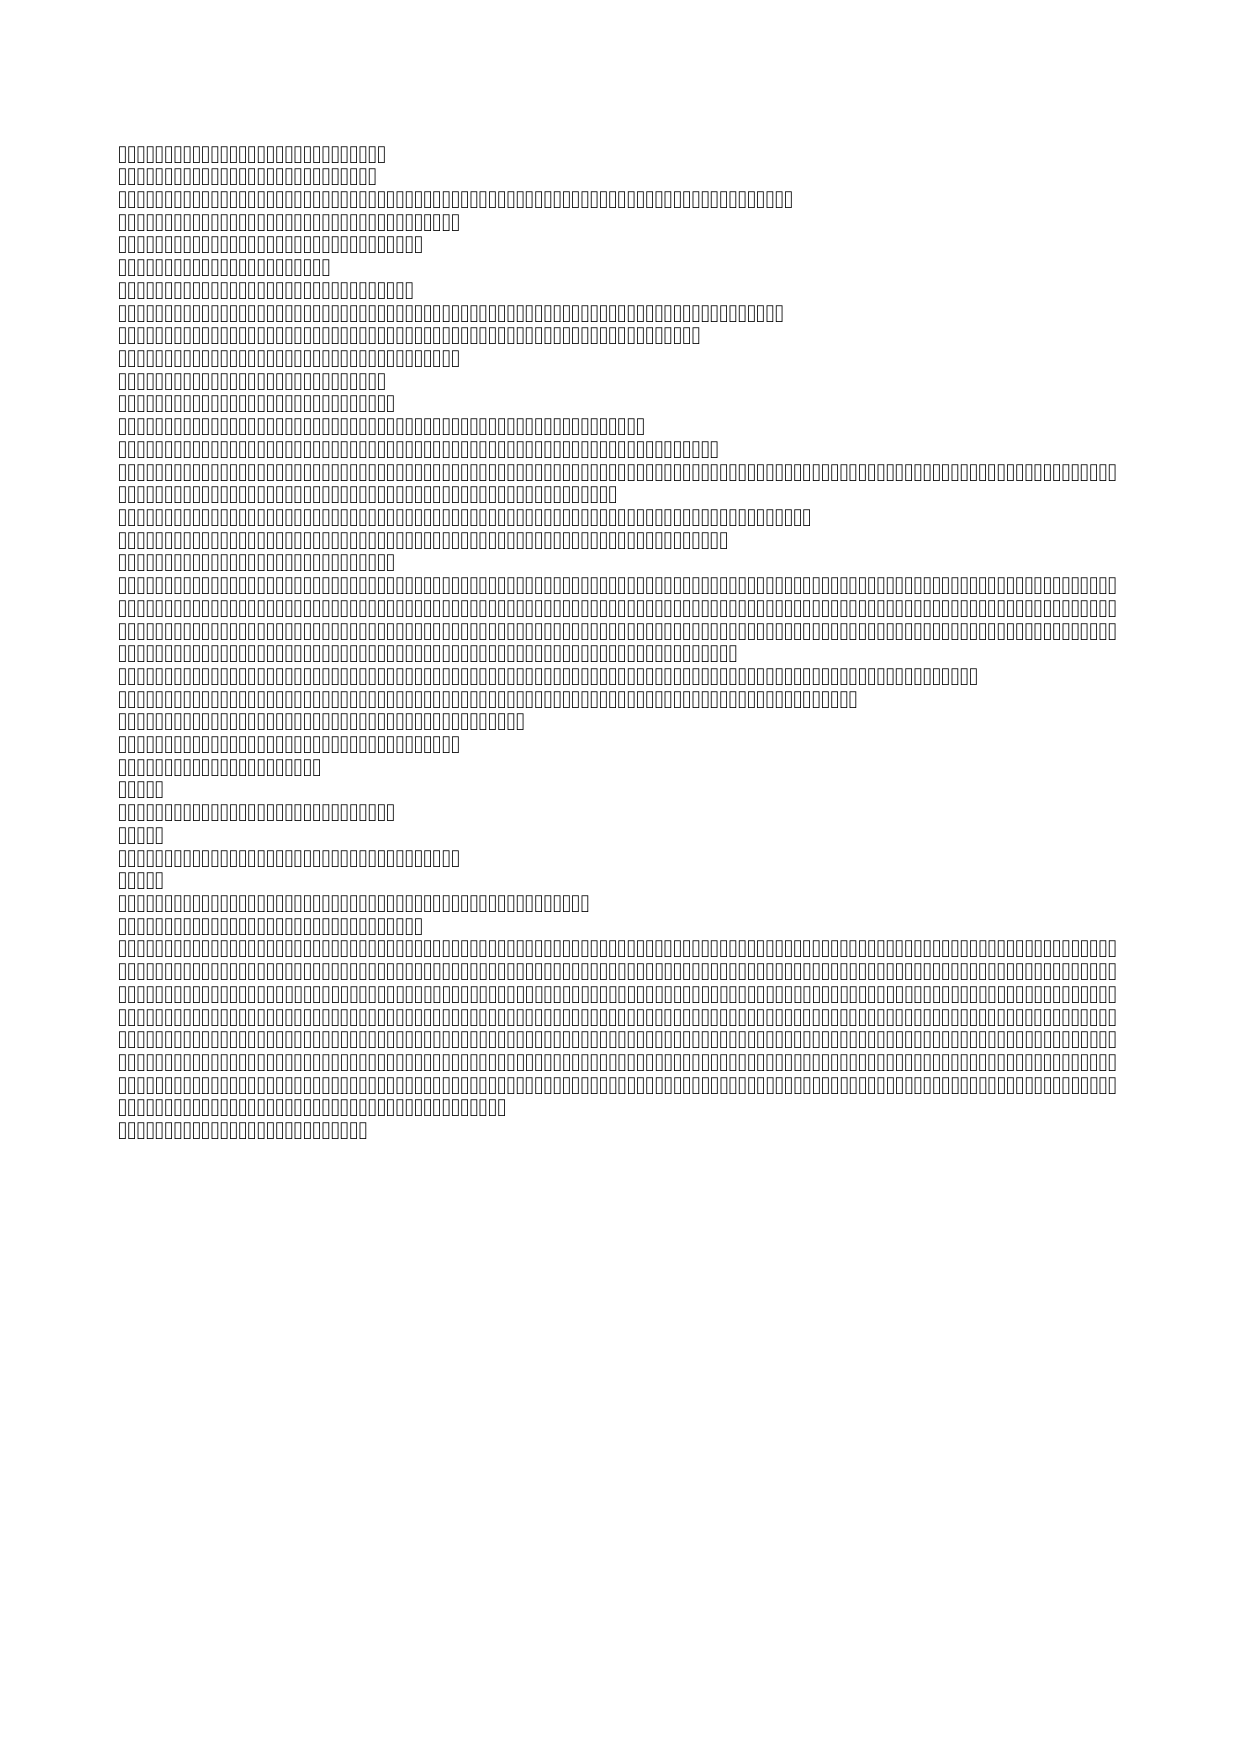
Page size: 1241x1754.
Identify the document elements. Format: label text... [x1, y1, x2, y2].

text  [118, 168, 1122, 191]
text  [118, 191, 1122, 214]
text  [118, 373, 1122, 396]
text  [118, 736, 1122, 759]
text  [118, 827, 1122, 850]
text  [118, 396, 1122, 418]
text  [118, 509, 1122, 532]
text  [118, 350, 1122, 373]
text  [118, 464, 1122, 509]
text  [118, 691, 1122, 713]
text  [118, 850, 1122, 872]
text  [118, 577, 1122, 668]
text  [118, 146, 1122, 168]
text  [118, 532, 1122, 554]
text  [118, 941, 1122, 1122]
text  [118, 918, 1122, 941]
text  [118, 327, 1122, 350]
text  [118, 305, 1122, 327]
text  [118, 872, 1122, 895]
text  [118, 554, 1122, 577]
text  [118, 668, 1122, 691]
text  [118, 418, 1122, 441]
text  [118, 782, 1122, 804]
text  [118, 713, 1122, 736]
text  [118, 759, 1122, 782]
text  [118, 259, 1122, 282]
text  [118, 1122, 1122, 1145]
text  [118, 282, 1122, 305]
text  [118, 441, 1122, 464]
text  [118, 895, 1122, 918]
text  [118, 237, 1122, 259]
text  [118, 214, 1122, 237]
text  [118, 804, 1122, 827]
